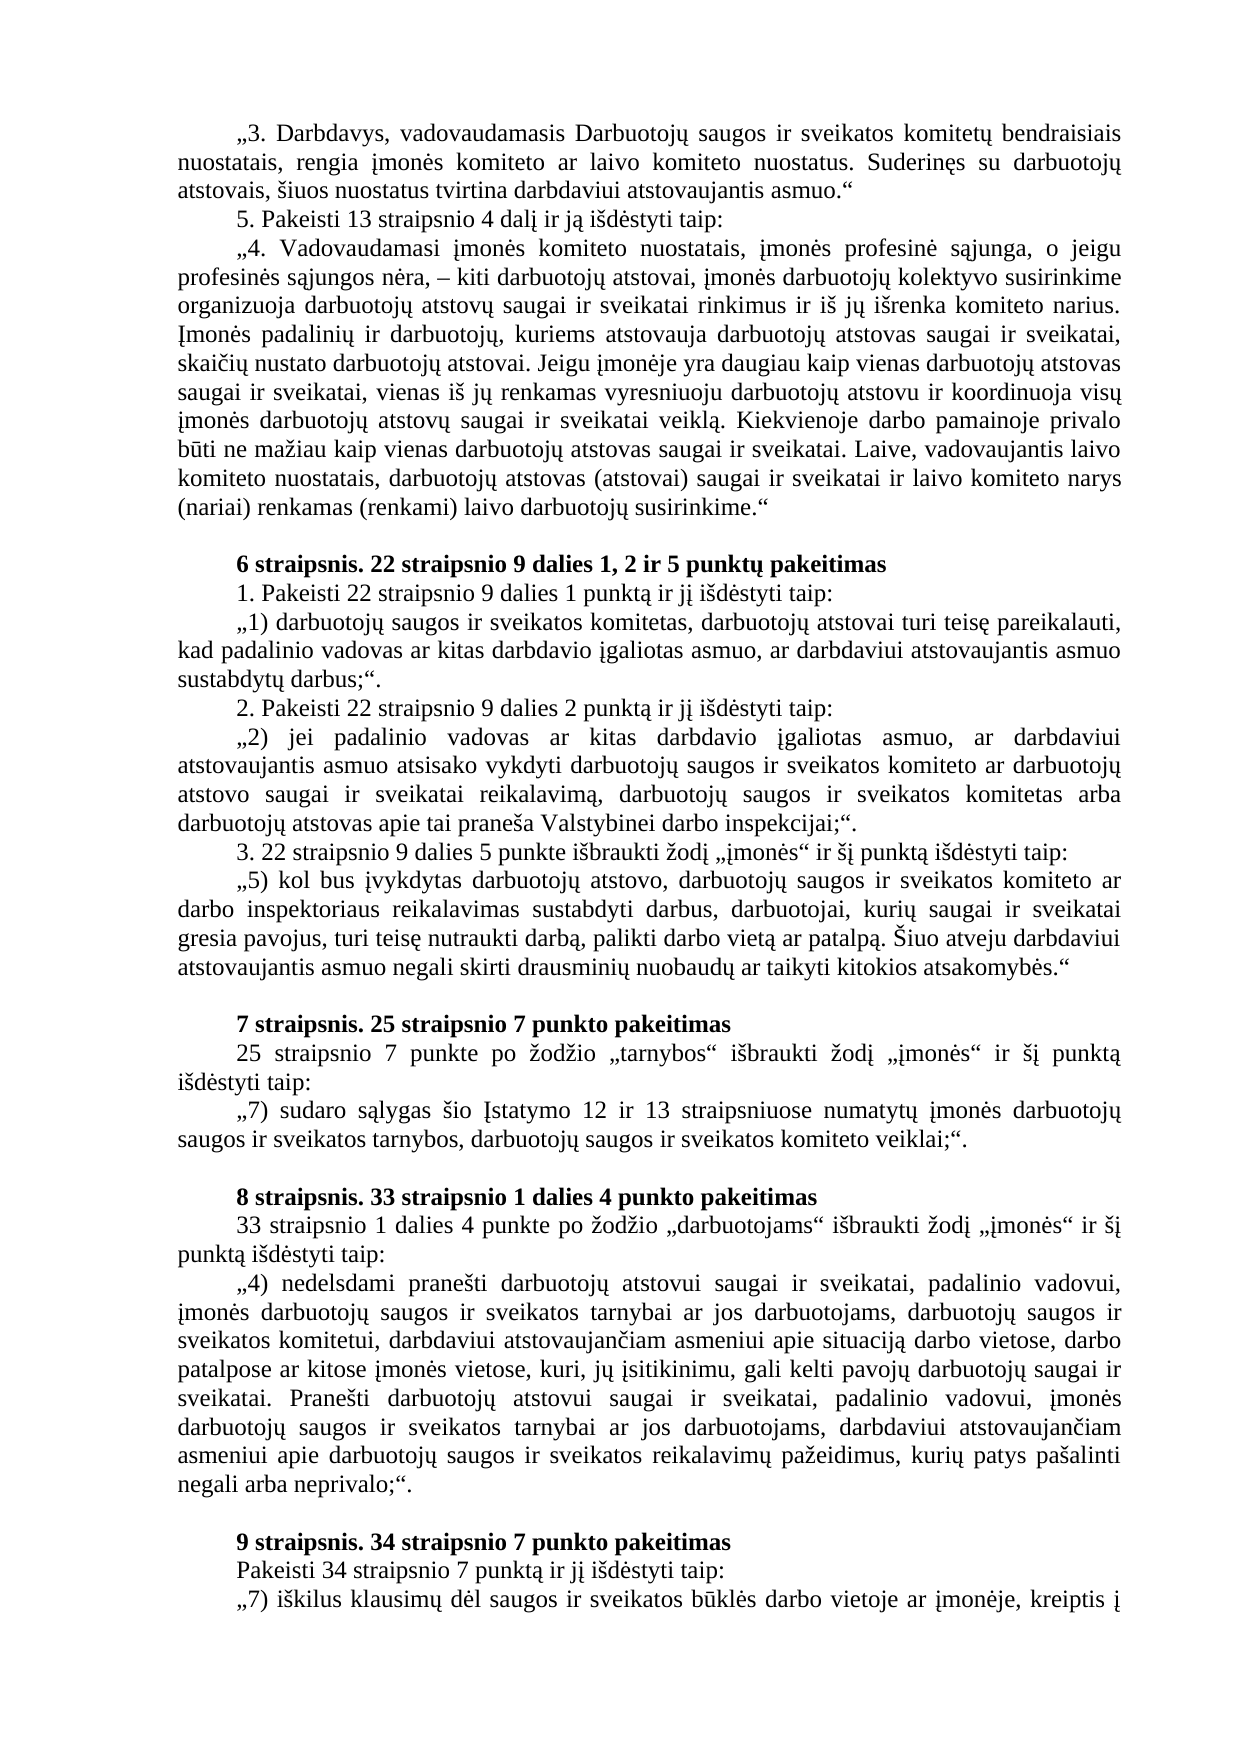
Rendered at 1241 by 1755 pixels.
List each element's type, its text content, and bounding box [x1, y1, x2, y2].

text „2) jei padalinio vadovas ar kitas darbdavio įgaliotas asmuo, ar darbdaviui atstovaujantis asmuo atsisako vykdyti darbuotojų saugos ir sveikatos komiteto ar darbuotojų atstovo saugai ir sveikatai reikalavimą, darbuotojų saugos ir sveikatos komitetas arba darbuotojų atstovas apie tai praneša Valstybinei darbo inspekcijai;“. [177, 722, 1122, 837]
text „1) darbuotojų saugos ir sveikatos komitetas, darbuotojų atstovai turi teisę pareikalauti, kad padalinio vadovas ar kitas darbdavio įgaliotas asmuo, ar darbdaviui atstovaujantis asmuo sustabdytų darbus;“. [177, 607, 1122, 693]
text „3. Darbdavys, vadovaudamasis Darbuotojų saugos ir sveikatos komitetų bendraisiais nuostatais, rengia įmonės komiteto ar laivo komiteto nuostatus. Suderinęs su darbuotojų atstovais, šiuos nuostatus tvirtina darbdaviui atstovaujantis asmuo.“ [177, 118, 1122, 204]
text 33 straipsnio 1 dalies 4 punkte po žodžio „darbuotojams“ išbraukti žodį „įmonės“ ir šį punktą išdėstyti taip: [177, 1211, 1122, 1268]
text 25 straipsnio 7 punkte po žodžio „tarnybos“ išbraukti žodį „įmonės“ ir šį punktą išdėstyti taip: [177, 1038, 1122, 1096]
text 6 straipsnis. 22 straipsnio 9 dalies 1, 2 ir 5 punktų pakeitimas [177, 549, 1122, 578]
text 5. Pakeisti 13 straipsnio 4 dalį ir ją išdėstyti taip: [177, 204, 1122, 233]
text 8 straipsnis. 33 straipsnio 1 dalies 4 punkto pakeitimas [177, 1182, 1122, 1211]
text 9 straipsnis. 34 straipsnio 7 punkto pakeitimas [177, 1527, 1122, 1556]
text „4) nedelsdami pranešti darbuotojų atstovui saugai ir sveikatai, padalinio vadovui, įmonės darbuotojų saugos ir sveikatos tarnybai ar jos darbuotojams, darbuotojų saugos ir sveikatos komitetui, darbdaviui atstovaujančiam asmeniui apie situaciją darbo vietose, darbo patalpose ar kitose įmonės vietose, kuri, jų įsitikinimu, gali kelti pavojų darbuotojų saugai ir sveikatai. Pranešti darbuotojų atstovui saugai ir sveikatai, padalinio vadovui, įmonės darbuotojų saugos ir sveikatos tarnybai ar jos darbuotojams, darbdaviui atstovaujančiam asmeniui apie darbuotojų saugos ir sveikatos reikalavimų pažeidimus, kurių patys pašalinti negali arba neprivalo;“. [177, 1268, 1122, 1498]
text 7 straipsnis. 25 straipsnio 7 punkto pakeitimas [177, 1009, 1122, 1038]
text „7) sudaro sąlygas šio Įstatymo 12 ir 13 straipsniuose numatytų įmonės darbuotojų saugos ir sveikatos tarnybos, darbuotojų saugos ir sveikatos komiteto veiklai;“. [177, 1096, 1122, 1153]
text „7) iškilus klausimų dėl saugos ir sveikatos būklės darbo vietoje ar įmonėje, kreiptis į [177, 1584, 1122, 1613]
text Pakeisti 34 straipsnio 7 punktą ir jį išdėstyti taip: [177, 1556, 1122, 1584]
text „4. Vadovaudamasi įmonės komiteto nuostatais, įmonės profesinė sąjunga, o jeigu profesinės sąjungos nėra, – kiti darbuotojų atstovai, įmonės darbuotojų kolektyvo susirinkime organizuoja darbuotojų atstovų saugai ir sveikatai rinkimus ir iš jų išrenka komiteto narius. Įmonės padalinių ir darbuotojų, kuriems atstovauja darbuotojų atstovas saugai ir sveikatai, skaičių nustato darbuotojų atstovai. Jeigu įmonėje yra daugiau kaip vienas darbuotojų atstovas saugai ir sveikatai, vienas iš jų renkamas vyresniuoju darbuotojų atstovu ir koordinuoja visų įmonės darbuotojų atstovų saugai ir sveikatai veiklą. Kiekvienoje darbo pamainoje privalo būti ne mažiau kaip vienas darbuotojų atstovas saugai ir sveikatai. Laive, vadovaujantis laivo komiteto nuostatais, darbuotojų atstovas (atstovai) saugai ir sveikatai ir laivo komiteto narys (nariai) renkamas (renkami) laivo darbuotojų susirinkime.“ [177, 233, 1122, 521]
text „5) kol bus įvykdytas darbuotojų atstovo, darbuotojų saugos ir sveikatos komiteto ar darbo inspektoriaus reikalavimas sustabdyti darbus, darbuotojai, kurių saugai ir sveikatai gresia pavojus, turi teisę nutraukti darbą, palikti darbo vietą ar patalpą. Šiuo atveju darbdaviui atstovaujantis asmuo negali skirti drausminių nuobaudų ar taikyti kitokios atsakomybės.“ [177, 866, 1122, 981]
text 3. 22 straipsnio 9 dalies 5 punkte išbraukti žodį „įmonės“ ir šį punktą išdėstyti taip: [177, 837, 1122, 866]
text 2. Pakeisti 22 straipsnio 9 dalies 2 punktą ir jį išdėstyti taip: [177, 693, 1122, 722]
text 1. Pakeisti 22 straipsnio 9 dalies 1 punktą ir jį išdėstyti taip: [177, 578, 1122, 607]
